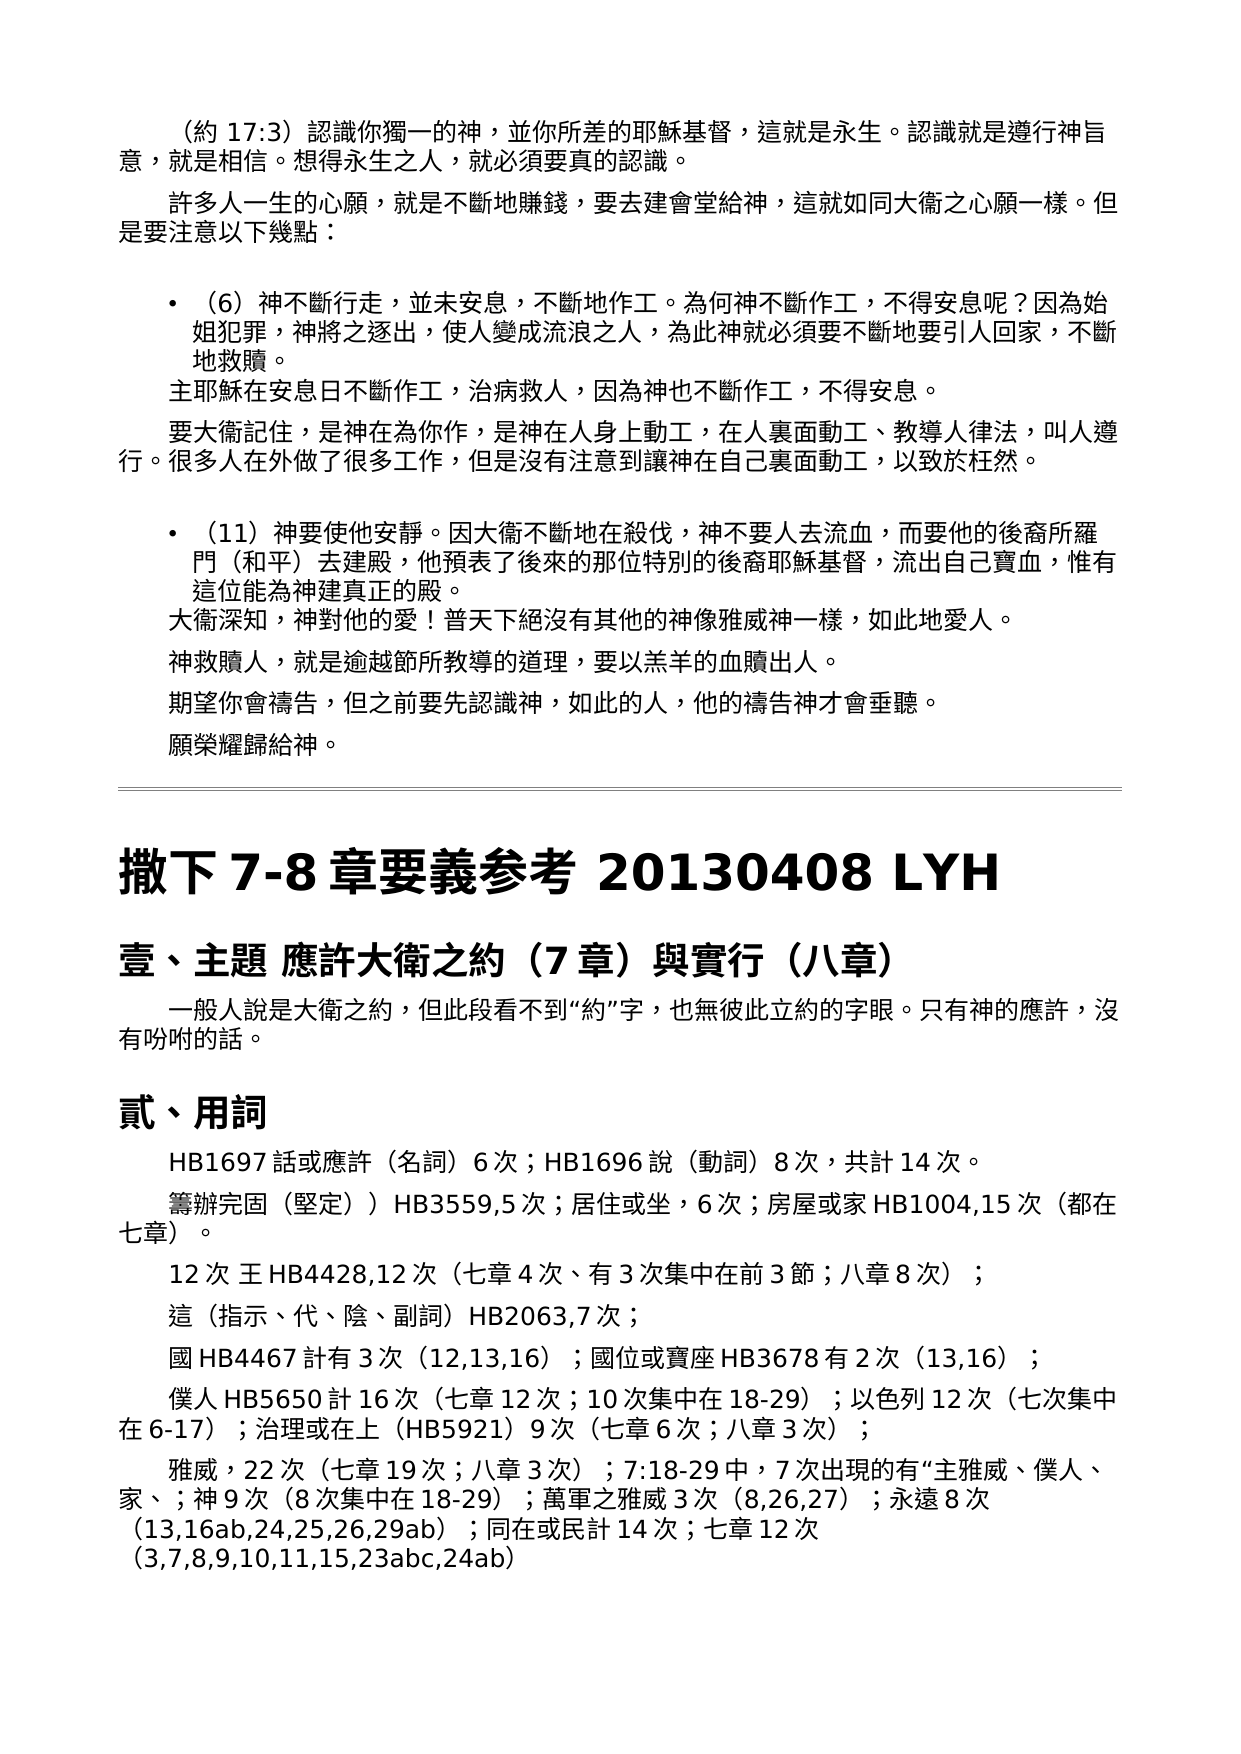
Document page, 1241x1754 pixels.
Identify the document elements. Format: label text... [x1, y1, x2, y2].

subtitle 壹、主題 應許大衛之約（7章）與實行（八章） [118, 940, 1122, 984]
text 國HB4467計有3次（12,13,16）；國位或寶座HB3678有2次（13,16）； [118, 1344, 1122, 1373]
text 神救贖人，就是逾越節所教導的道理，要以羔羊的血贖出人。 [118, 648, 1122, 677]
text 12次 王HB4428,12次（七章4次、有3次集中在前3節；八章8次）； [118, 1261, 1122, 1290]
text 許多人一生的心願，就是不斷地賺錢，要去建會堂給神，這就如同大衞之心願一樣。但是要注意以下幾點： [118, 189, 1122, 247]
text 雅威，22次（七章19次；八章3次）；7:18-29中，7次出現的有“主雅威、僕人、家、；神9次（8次集中在18-29）；萬軍之雅威3次（8,26,27）；永遠8次（13,16ab,24,25,26,29ab）；同在或民計14次；七章12次（3,7,8,9,10,11,15,23abc,24ab） [118, 1456, 1122, 1573]
text 主耶穌在安息日不斷作工，治病救人，因為神也不斷作工，不得安息。 [118, 377, 1122, 406]
text 籌辦完固（堅定））HB3559,5次；居住或坐，6次；房屋或家HB1004,15次（都在七章）。 [118, 1190, 1122, 1248]
list （6）神不斷行走，並未安息，不斷地作工。為何神不斷作工，不得安息呢？因為始姐犯罪，神將之逐出，使人變成流浪之人，為此神就必須要不斷地要引人回家，不斷地救贖。 [177, 289, 1122, 377]
text HB1697話或應許（名詞）6次；HB1696說（動詞）8次，共計14次。 [118, 1148, 1122, 1177]
text 一般人說是大衛之約，但此段看不到“約”字，也無彼此立約的字眼。只有神的應許，沒有吩咐的話。 [118, 996, 1122, 1054]
text （約 17:3）認識你獨一的神，並你所差的耶穌基督，這就是永生。認識就是遵行神旨意，就是相信。想得永生之人，就必須要真的認識。 [118, 118, 1122, 176]
text 要大衞記住，是神在為你作，是神在人身上動工，在人裏面動工、教導人律法，叫人遵行。很多人在外做了很多工作，但是沒有注意到讓神在自己裏面動工，以致於枉然。 [118, 418, 1122, 477]
text 願榮耀歸給神。 [118, 731, 1122, 760]
text 這（指示、代、陰、副詞）HB2063,7次； [118, 1302, 1122, 1331]
text 僕人HB5650計16次（七章12次；10次集中在18-29）；以色列12次（七次集中在6-17）；治理或在上（HB5921）9次（七章6次；八章3次）； [118, 1386, 1122, 1444]
list （11）神要使他安靜。因大衞不斷地在殺伐，神不要人去流血，而要他的後裔所羅門（和平）去建殿，他預表了後來的那位特別的後裔耶穌基督，流出自己寶血，惟有這位能為神建真正的殿。 [177, 519, 1122, 606]
subtitle 撒下7-8章要義参考 20130408 LYH [118, 844, 1122, 902]
text 大衞深知，神對他的愛！普天下絕沒有其他的神像雅威神一樣，如此地愛人。 [118, 606, 1122, 635]
subtitle 貳、用詞 [118, 1092, 1122, 1136]
text 期望你會禱告，但之前要先認識神，如此的人，他的禱告神才會垂聽。 [118, 689, 1122, 719]
